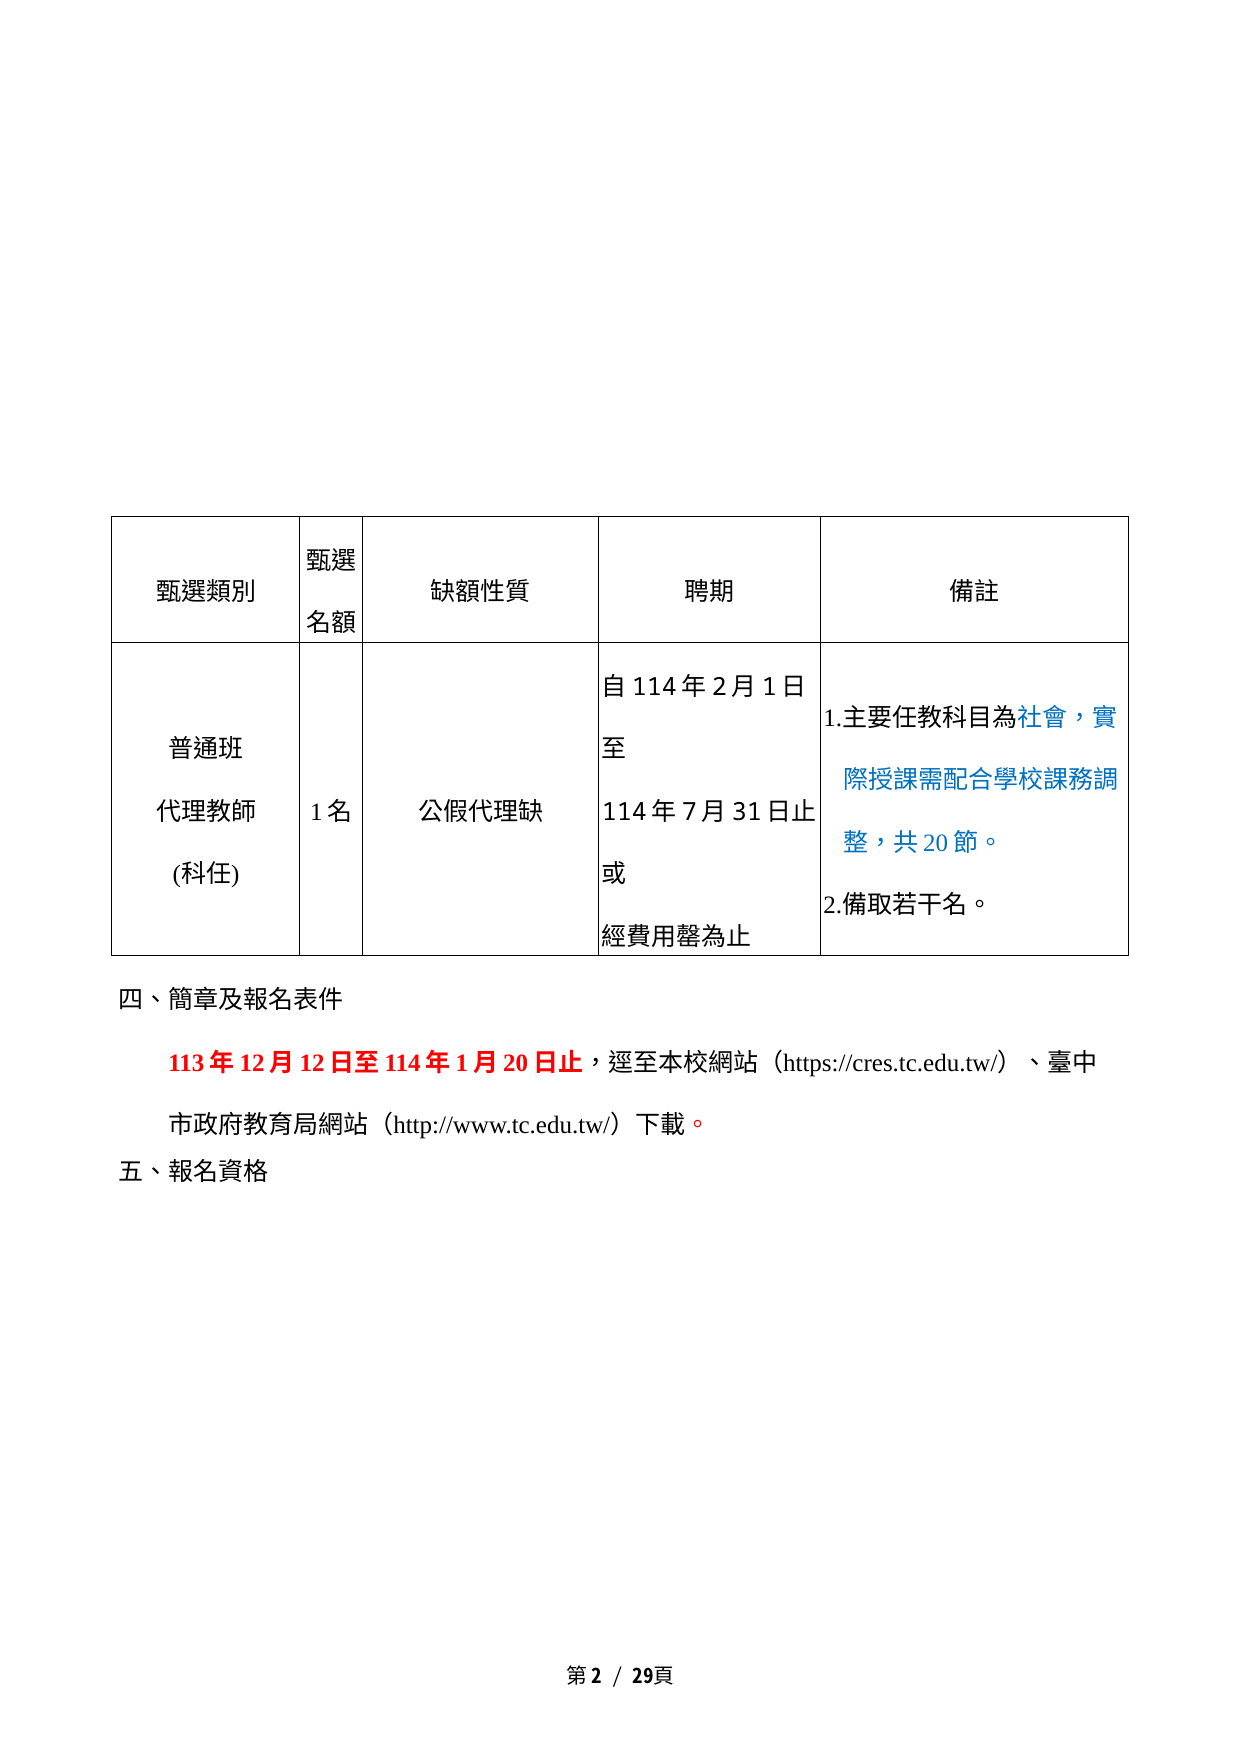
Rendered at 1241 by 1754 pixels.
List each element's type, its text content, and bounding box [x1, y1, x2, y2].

table_header 甄選類別 [112, 517, 299, 642]
table_cell 普通班 代理教師 (科任) [112, 643, 299, 955]
text 五、報名資格 [118, 1144, 1122, 1189]
table_header 聘期 [599, 517, 820, 642]
text 四、簡章及報名表件 113年12月12日至114年1月20日止，逕至本校網站（https://cres.tc.edu.tw/）、臺中市政府教育局網站（http://www.tc.edu.tw/）下載。 [118, 956, 1122, 1144]
table_header 備註 [821, 517, 1128, 642]
table_cell 公假代理缺 [363, 643, 598, 955]
table_cell 1名 [300, 643, 362, 955]
table_cell 自114年2月1日至 114年7月31日止或 經費用罄為止 [599, 643, 820, 955]
table_cell 1.主要任教科目為社會，實際授課需配合學校課務調整，共20節。 2.備取若干名。 [821, 643, 1128, 955]
table_header 甄選名額 [300, 517, 362, 642]
table_header 缺額性質 [363, 517, 598, 642]
